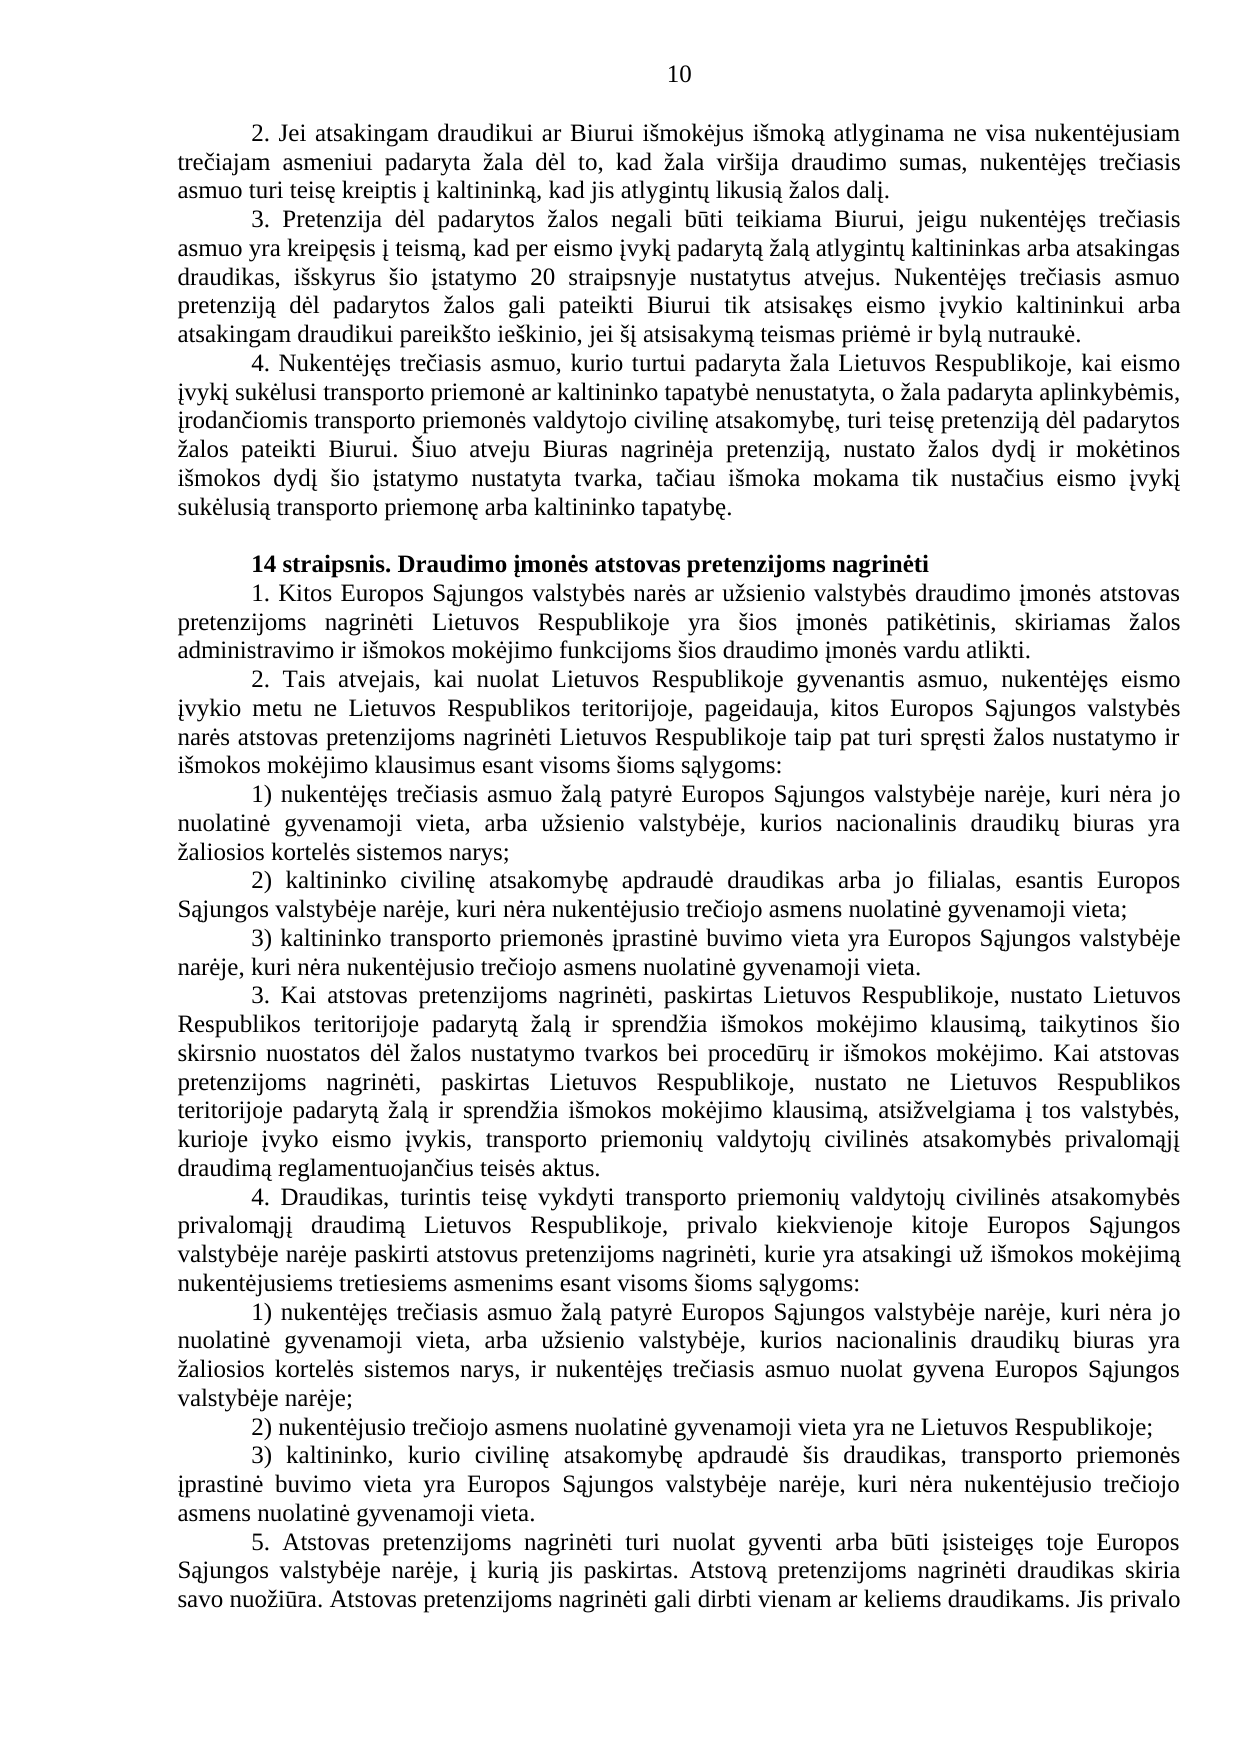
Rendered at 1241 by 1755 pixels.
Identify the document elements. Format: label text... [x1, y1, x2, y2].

text 2) kaltininko civilinę atsakomybę apdraudė draudikas arba jo filialas, esantis Europos Sąjungos valstybėje narėje, kuri nėra nukentėjusio trečiojo asmens nuolatinė gyvenamoji vieta; [177, 866, 1181, 923]
text 1) nukentėjęs trečiasis asmuo žalą patyrė Europos Sąjungos valstybėje narėje, kuri nėra jo nuolatinė gyvenamoji vieta, arba užsienio valstybėje, kurios nacionalinis draudikų biuras yra žaliosios kortelės sistemos narys; [177, 779, 1181, 866]
text 2. Jei atsakingam draudikui ar Biurui išmokėjus išmoką atlyginama ne visa nukentėjusiam trečiajam asmeniui padaryta žala dėl to, kad žala viršija draudimo sumas, nukentėjęs trečiasis asmuo turi teisę kreiptis į kaltininką, kad jis atlygintų likusią žalos dalį. [177, 118, 1181, 204]
text 3. Kai atstovas pretenzijoms nagrinėti, paskirtas Lietuvos Respublikoje, nustato Lietuvos Respublikos teritorijoje padarytą žalą ir sprendžia išmokos mokėjimo klausimą, taikytinos šio skirsnio nuostatos dėl žalos nustatymo tvarkos bei procedūrų ir išmokos mokėjimo. Kai atstovas pretenzijoms nagrinėti, paskirtas Lietuvos Respublikoje, nustato ne Lietuvos Respublikos teritorijoje padarytą žalą ir sprendžia išmokos mokėjimo klausimą, atsižvelgiama į tos valstybės, kurioje įvyko eismo įvykis, transporto priemonių valdytojų civilinės atsakomybės privalomąjį draudimą reglamentuojančius teisės aktus. [177, 981, 1181, 1182]
text 3) kaltininko transporto priemonės įprastinė buvimo vieta yra Europos Sąjungos valstybėje narėje, kuri nėra nukentėjusio trečiojo asmens nuolatinė gyvenamoji vieta. [177, 923, 1181, 981]
text 1. Kitos Europos Sąjungos valstybės narės ar užsienio valstybės draudimo įmonės atstovas pretenzijoms nagrinėti Lietuvos Respublikoje yra šios įmonės patikėtinis, skiriamas žalos administravimo ir išmokos mokėjimo funkcijoms šios draudimo įmonės vardu atlikti. [177, 578, 1181, 664]
text 2. Tais atvejais, kai nuolat Lietuvos Respublikoje gyvenantis asmuo, nukentėjęs eismo įvykio metu ne Lietuvos Respublikos teritorijoje, pageidauja, kitos Europos Sąjungos valstybės narės atstovas pretenzijoms nagrinėti Lietuvos Respublikoje taip pat turi spręsti žalos nustatymo ir išmokos mokėjimo klausimus esant visoms šioms sąlygoms: [177, 664, 1181, 779]
text 14 straipsnis. Draudimo įmonės atstovas pretenzijoms nagrinėti [177, 549, 1181, 578]
text 1) nukentėjęs trečiasis asmuo žalą patyrė Europos Sąjungos valstybėje narėje, kuri nėra jo nuolatinė gyvenamoji vieta, arba užsienio valstybėje, kurios nacionalinis draudikų biuras yra žaliosios kortelės sistemos narys, ir nukentėjęs trečiasis asmuo nuolat gyvena Europos Sąjungos valstybėje narėje; [177, 1297, 1181, 1412]
text 3. Pretenzija dėl padarytos žalos negali būti teikiama Biurui, jeigu nukentėjęs trečiasis asmuo yra kreipęsis į teismą, kad per eismo įvykį padarytą žalą atlygintų kaltininkas arba atsakingas draudikas, išskyrus šio įstatymo 20 straipsnyje nustatytus atvejus. Nukentėjęs trečiasis asmuo pretenziją dėl padarytos žalos gali pateikti Biurui tik atsisakęs eismo įvykio kaltininkui arba atsakingam draudikui pareikšto ieškinio, jei šį atsisakymą teismas priėmė ir bylą nutraukė. [177, 204, 1181, 348]
text 3) kaltininko, kurio civilinę atsakomybę apdraudė šis draudikas, transporto priemonės įprastinė buvimo vieta yra Europos Sąjungos valstybėje narėje, kuri nėra nukentėjusio trečiojo asmens nuolatinė gyvenamoji vieta. [177, 1441, 1181, 1527]
text 4. Draudikas, turintis teisę vykdyti transporto priemonių valdytojų civilinės atsakomybės privalomąjį draudimą Lietuvos Respublikoje, privalo kiekvienoje kitoje Europos Sąjungos valstybėje narėje paskirti atstovus pretenzijoms nagrinėti, kurie yra atsakingi už išmokos mokėjimą nukentėjusiems tretiesiems asmenims esant visoms šioms sąlygoms: [177, 1182, 1181, 1297]
text 2) nukentėjusio trečiojo asmens nuolatinė gyvenamoji vieta yra ne Lietuvos Respublikoje; [177, 1412, 1181, 1441]
text 5. Atstovas pretenzijoms nagrinėti turi nuolat gyventi arba būti įsisteigęs toje Europos Sąjungos valstybėje narėje, į kurią jis paskirtas. Atstovą pretenzijoms nagrinėti draudikas skiria savo nuožiūra. Atstovas pretenzijoms nagrinėti gali dirbti vienam ar keliems draudikams. Jis privalo [177, 1527, 1181, 1613]
text 4. Nukentėjęs trečiasis asmuo, kurio turtui padaryta žala Lietuvos Respublikoje, kai eismo įvykį sukėlusi transporto priemonė ar kaltininko tapatybė nenustatyta, o žala padaryta aplinkybėmis, įrodančiomis transporto priemonės valdytojo civilinę atsakomybę, turi teisę pretenziją dėl padarytos žalos pateikti Biurui. Šiuo atveju Biuras nagrinėja pretenziją, nustato žalos dydį ir mokėtinos išmokos dydį šio įstatymo nustatyta tvarka, tačiau išmoka mokama tik nustačius eismo įvykį sukėlusią transporto priemonę arba kaltininko tapatybę. [177, 348, 1181, 521]
